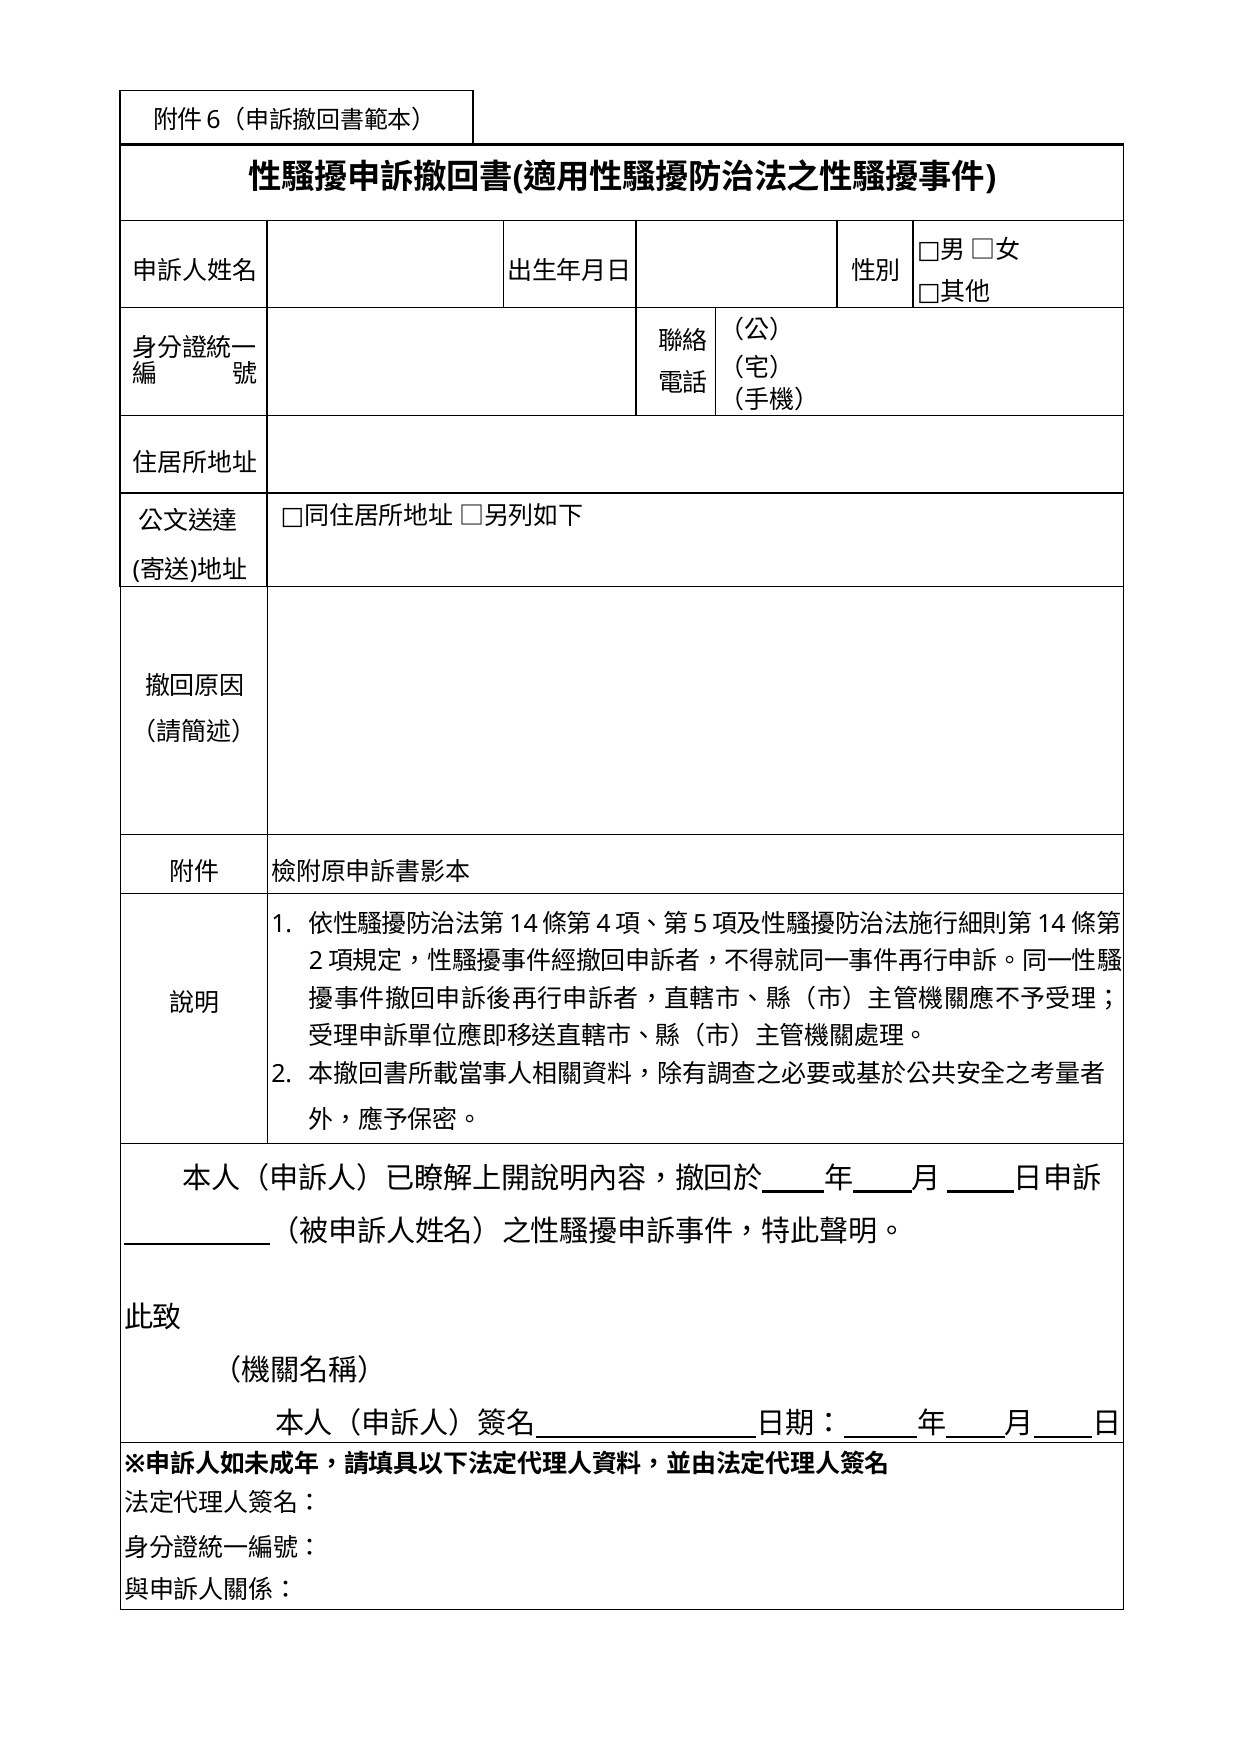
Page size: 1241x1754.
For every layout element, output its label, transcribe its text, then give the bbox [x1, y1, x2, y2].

table_cell 依性騷擾防治法第14條第4項、第5項及性騷擾防治法施行細則第14條第2項規定，性騷擾事件經撤回申訴者，不得就同一事件再行申訴。同一性騷擾事件撤回申訴後再行申訴者，直轄市、縣（市）主管機關應不予受理；受理申訴單位應即移送直轄市、縣（市）主管機關處理。 本撤回書所載當事人相關資料，除有調查之必要或基於公共安全之考量者 外，應予保密。 [268, 894, 1123, 1143]
table_cell 附件 [121, 835, 267, 893]
table_cell 本人（申訴人）已瞭解上開說明內容，撤回於 年 月 日申訴 （被申訴人姓名）之性騷擾申訴事件，特此聲明。 此致 （機關名稱） 本人（申訴人）簽名 日期： 年 月 日 [121, 1144, 1123, 1442]
table_cell （公） （宅） （手機） [716, 308, 1123, 414]
table_cell 出生年月日 [504, 221, 635, 307]
table_cell [268, 416, 1123, 492]
table_cell 身分證統一編 號 [121, 308, 266, 414]
table_cell [268, 221, 503, 307]
table_cell 公文送達 (寄送)地址 [121, 494, 266, 586]
table_cell 住居所地址 [121, 416, 266, 492]
table_cell 申訴人姓名 [121, 221, 266, 307]
table_cell 說明 [121, 894, 267, 1143]
table_cell 撤回原因 （請簡述） [121, 587, 267, 833]
table_cell ※申訴人如未成年，請填具以下法定代理人資料，並由法定代理人簽名法定代理人簽名： 身分證統一編號： 與申訴人關係： [121, 1443, 1123, 1609]
table_cell 聯絡電話 [637, 308, 715, 414]
table_header 附件 6（申訴撤回書範本） [121, 91, 472, 142]
table_header [474, 90, 1123, 142]
table_cell [268, 308, 635, 414]
table_cell 性別 [838, 221, 912, 307]
table_cell 性騷擾申訴撤回書(適用性騷擾防治法之性騷擾事件) [121, 146, 1123, 219]
table_cell 檢附原申訴書影本 [268, 835, 1123, 893]
table_cell [637, 221, 836, 307]
table_cell □男 □女 □其他 [914, 221, 1123, 307]
table_cell □同住居所地址 □另列如下 [268, 494, 1123, 586]
table_cell [268, 587, 1123, 833]
